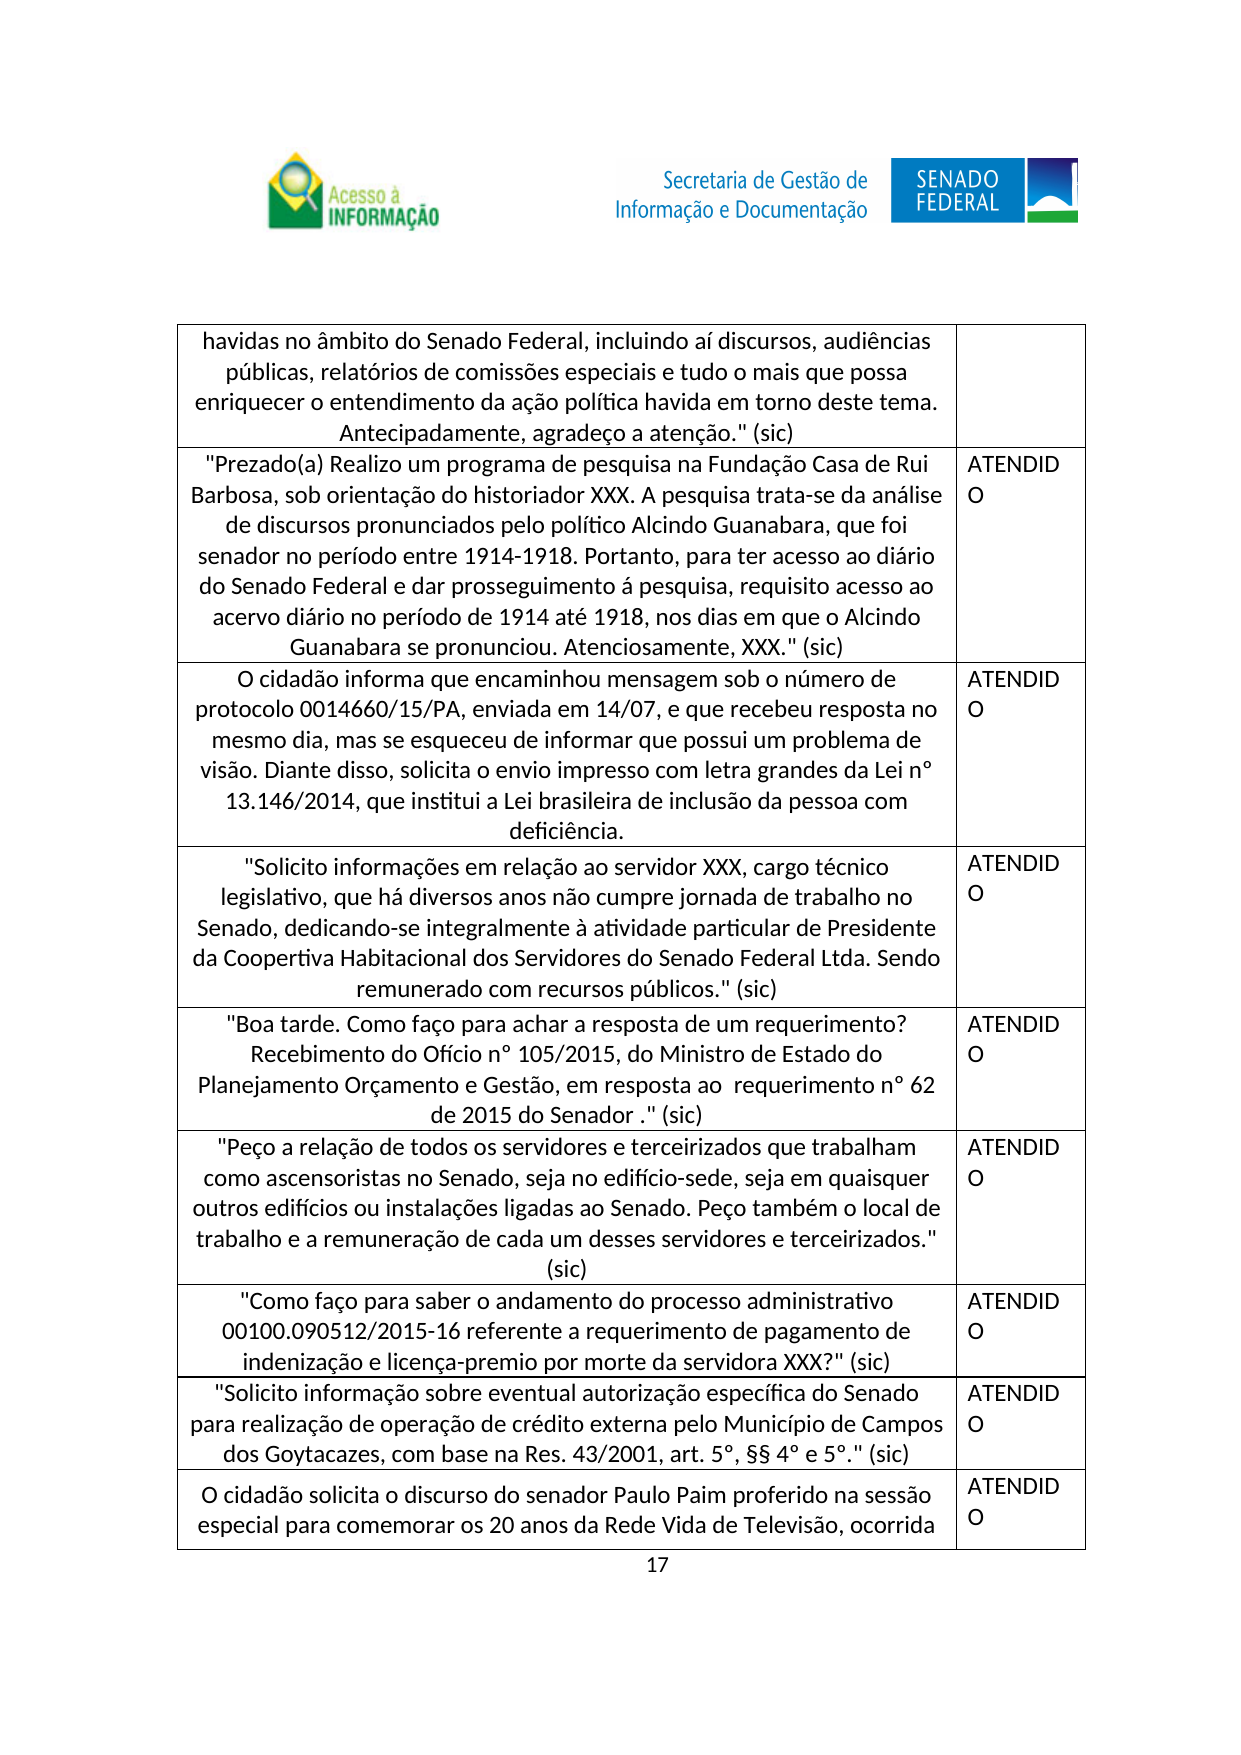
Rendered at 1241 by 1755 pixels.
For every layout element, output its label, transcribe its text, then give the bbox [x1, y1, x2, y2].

table_cell "Solicito informação sobre eventual autorização específica do Senado para realização de operação de crédito externa pelo Município de Campos dos Goytacazes, com base na Res. 43/2001, art. 5º, §§ 4º e 5º." (sic) [178, 1378, 956, 1469]
table_cell "Como faço para saber o andamento do processo administrativo 00100.090512/2015-16 referente a requerimento de pagamento de indenização e licença-premio por morte da servidora XXX?" (sic) [178, 1285, 956, 1376]
table_cell "Prezado(a) Realizo um programa de pesquisa na Fundação Casa de Rui Barbosa, sob orientação do historiador XXX. A pesquisa trata-se da análise de discursos pronunciados pelo político Alcindo Guanabara, que foi senador no período entre 1914-1918. Portanto, para ter acesso ao diário do Senado Federal e dar prosseguimento á pesquisa, requisito acesso ao acervo diário no período de 1914 até 1918, nos dias em que o Alcindo Guanabara se pronunciou. Atenciosamente, XXX." (sic) [178, 448, 956, 662]
table_cell [957, 325, 1085, 447]
table_cell ATENDIDO [957, 663, 1085, 846]
table_cell ATENDIDO [957, 448, 1085, 662]
table_cell "Boa tarde. Como faço para achar a resposta de um requerimento? Recebimento do Ofício nº 105/2015, do Ministro de Estado do Planejamento Orçamento e Gestão, em resposta ao requerimento nº 62 de 2015 do Senador ." (sic) [178, 1008, 956, 1130]
table_cell ATENDIDO [957, 1470, 1085, 1549]
table_cell O cidadão informa que encaminhou mensagem sob o número de protocolo 0014660/15/PA, enviada em 14/07, e que recebeu resposta no mesmo dia, mas se esqueceu de informar que possui um problema de visão. Diante disso, solicita o envio impresso com letra grandes da Lei nº 13.146/2014, que institui a Lei brasileira de inclusão da pessoa com deficiência. [178, 663, 956, 846]
table_cell havidas no âmbito do Senado Federal, incluindo aí discursos, audiências públicas, relatórios de comissões especiais e tudo o mais que possa enriquecer o entendimento da ação política havida em torno deste tema. Antecipadamente, agradeço a atenção." (sic) [178, 325, 956, 447]
table_cell ATENDIDO [957, 1008, 1085, 1130]
table_cell ATENDIDO [957, 1131, 1085, 1284]
table_cell "Solicito informações em relação ao servidor XXX, cargo técnico legislativo, que há diversos anos não cumpre jornada de trabalho no Senado, dedicando-se integralmente à atividade particular de Presidente da Coopertiva Habitacional dos Servidores do Senado Federal Ltda. Sendo remunerado com recursos públicos." (sic) [178, 847, 956, 1007]
table_cell ATENDIDO [957, 847, 1085, 1007]
table_cell O cidadão solicita o discurso do senador Paulo Paim proferido na sessão especial para comemorar os 20 anos da Rede Vida de Televisão, ocorrida [178, 1470, 956, 1549]
table_cell ATENDIDO [957, 1285, 1085, 1376]
table_cell ATENDIDO [957, 1378, 1085, 1469]
table_cell "Peço a relação de todos os servidores e terceirizados que trabalham como ascensoristas no Senado, seja no edifício-sede, seja em quaisquer outros edifícios ou instalações ligadas ao Senado. Peço também o local de trabalho e a remuneração de cada um desses servidores e terceirizados." (sic) [178, 1131, 956, 1284]
